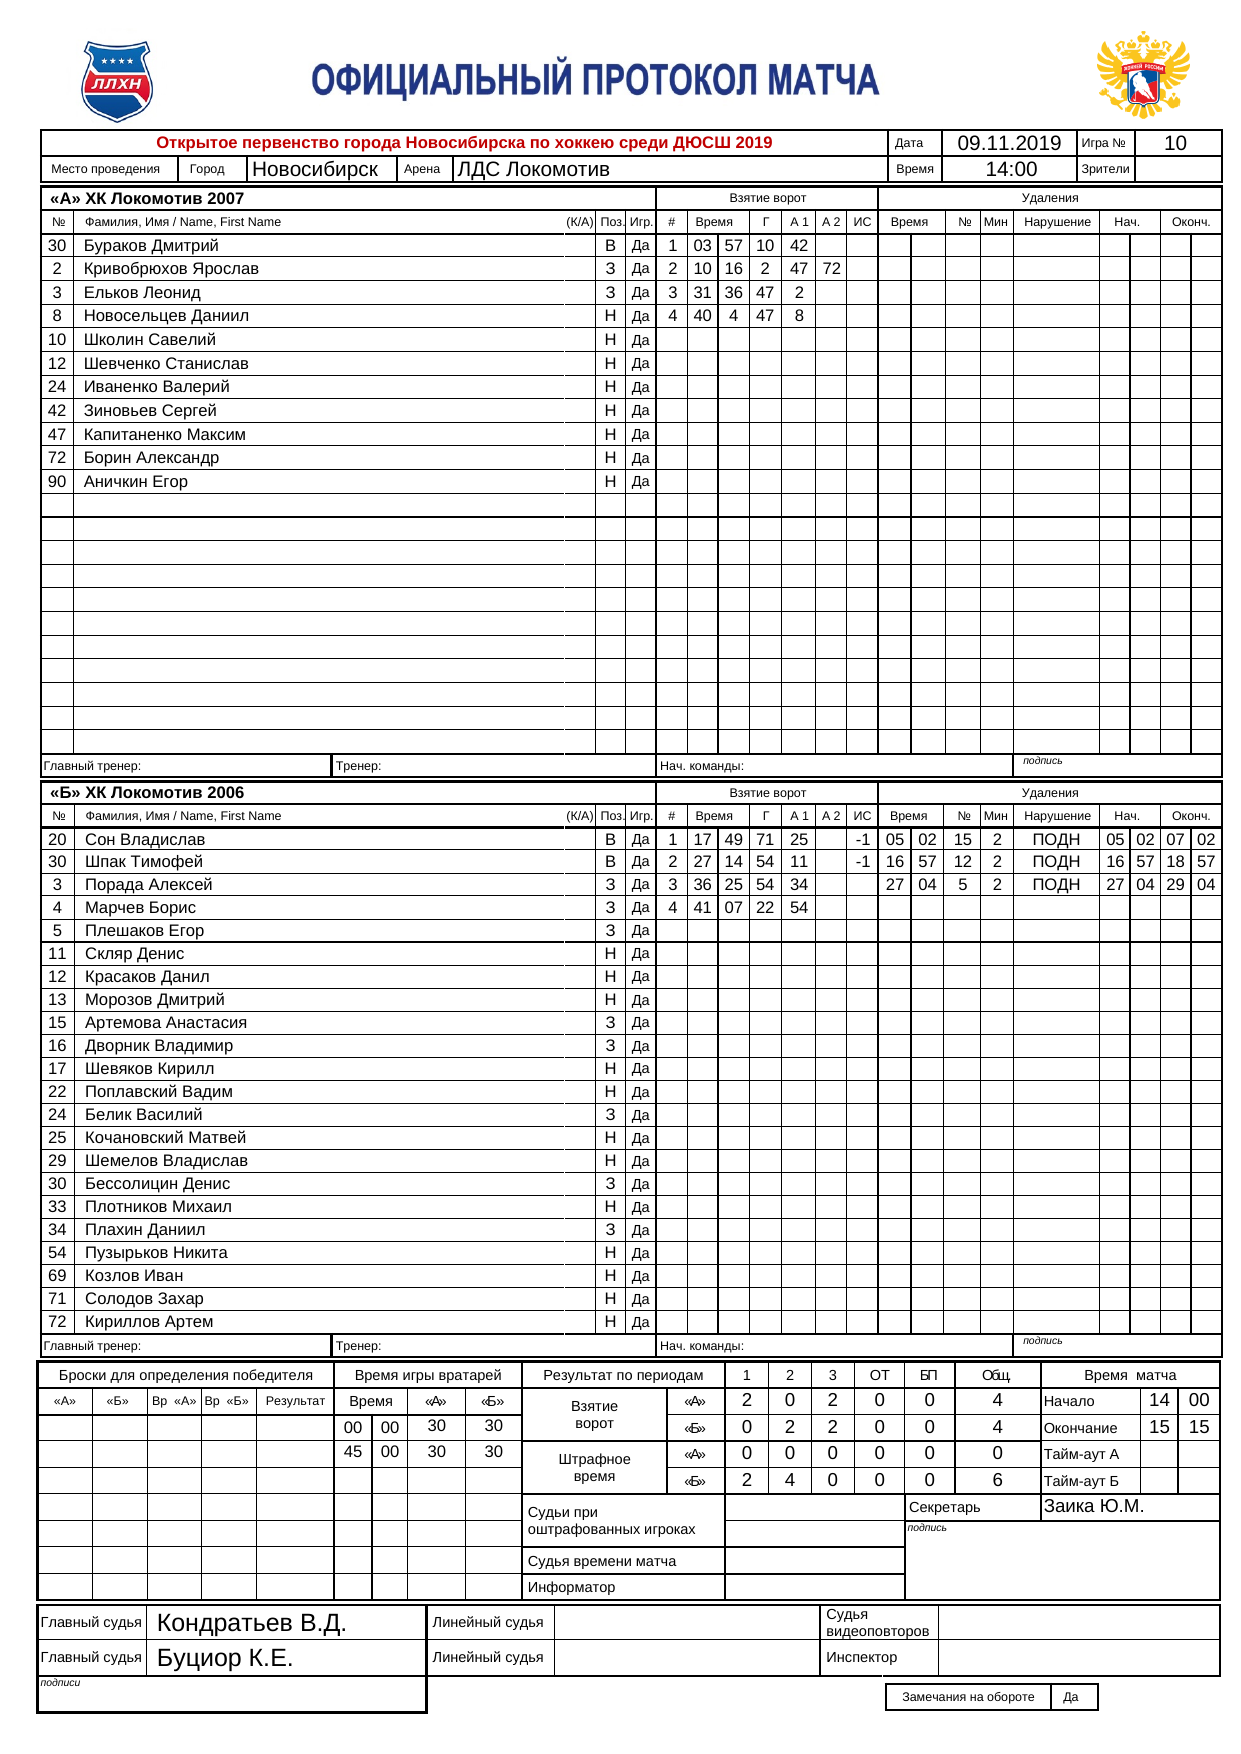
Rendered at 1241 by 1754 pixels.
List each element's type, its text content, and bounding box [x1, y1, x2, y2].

table_cell [1100, 966, 1129, 987]
table_cell [1192, 352, 1221, 374]
table_cell Да [626, 829, 655, 849]
table_cell Время [889, 157, 941, 181]
table_cell Да [626, 1104, 655, 1126]
table_cell [596, 683, 625, 706]
table_cell 0 [726, 1442, 768, 1467]
table_cell [981, 1081, 1013, 1103]
table_cell [74, 707, 564, 729]
table_cell Главный тренер: [42, 755, 330, 776]
table_cell Да [626, 1058, 655, 1079]
table_cell [816, 235, 846, 256]
table_cell [555, 1606, 819, 1639]
table_cell [565, 1242, 595, 1264]
table_cell [1014, 943, 1099, 964]
table_cell [879, 565, 910, 587]
table_cell [750, 470, 781, 493]
table_cell подпись [906, 1522, 1219, 1599]
table_cell [1100, 399, 1129, 422]
table_cell Тренер: [333, 1335, 655, 1356]
table_cell [750, 588, 781, 611]
table_cell [981, 943, 1013, 964]
table_cell [1161, 1196, 1190, 1218]
table_cell [1100, 1196, 1129, 1218]
table_cell [782, 328, 815, 351]
table_cell [981, 1173, 1013, 1195]
table_cell [688, 1081, 717, 1103]
table_cell [688, 636, 717, 658]
table_cell [1131, 1150, 1160, 1172]
table_cell [1131, 257, 1160, 280]
table_cell [782, 636, 815, 658]
table_cell [719, 730, 749, 753]
table_cell № [42, 211, 73, 233]
table_cell [1161, 376, 1190, 398]
table_cell [1192, 1173, 1221, 1195]
table_cell З [596, 896, 625, 918]
table_cell [1192, 1265, 1221, 1287]
table_cell [912, 636, 945, 658]
table_cell Козлов Иван [75, 1265, 564, 1287]
table_cell [93, 1574, 147, 1599]
table_cell [946, 281, 980, 303]
table_cell [1100, 494, 1129, 516]
table_cell 54 [750, 850, 781, 872]
table_cell [750, 966, 781, 987]
table_cell [596, 707, 625, 729]
table_cell 30 [466, 1441, 521, 1467]
table_cell 57 [1192, 850, 1221, 872]
table_cell [626, 683, 655, 706]
table_cell [782, 1081, 815, 1103]
table_cell [1131, 896, 1160, 918]
table_cell 10 [688, 257, 717, 280]
table_cell [1100, 518, 1129, 540]
table_cell 57 [912, 850, 943, 872]
table_cell [726, 1575, 904, 1599]
table_cell [981, 518, 1013, 540]
table_cell Нарушение [1014, 805, 1099, 826]
table_cell 18 [1161, 850, 1190, 872]
table_cell 15 [42, 1012, 74, 1033]
table_cell Да [626, 1150, 655, 1172]
table_cell [912, 423, 945, 445]
table_cell 10 [42, 328, 73, 351]
table_cell [1100, 1127, 1129, 1149]
table_cell [1014, 376, 1099, 398]
table_cell № [42, 805, 74, 826]
table_cell 11 [782, 850, 815, 872]
table_cell 04 [1192, 874, 1221, 895]
table_cell 31 [688, 281, 717, 303]
table_cell [565, 966, 595, 987]
table_cell 0 [905, 1468, 954, 1493]
table_cell [1161, 1150, 1190, 1172]
table_cell [1161, 352, 1190, 374]
table_cell [1131, 920, 1160, 941]
table_cell [1192, 565, 1221, 587]
table_cell [1100, 1012, 1129, 1033]
table_cell [782, 518, 815, 540]
table_cell [565, 1173, 595, 1195]
table_cell 24 [42, 376, 73, 398]
table_cell [719, 707, 749, 729]
table_cell [847, 707, 877, 729]
table_cell [466, 1547, 521, 1573]
table_cell А 2 [816, 211, 846, 233]
table_cell [847, 588, 877, 611]
table_cell № [946, 211, 980, 233]
table_cell [879, 1127, 910, 1149]
table_cell Да [626, 257, 655, 280]
table_cell [596, 636, 625, 658]
table_cell 0 [905, 1442, 954, 1467]
table_cell 30 [408, 1416, 465, 1440]
table_cell [1131, 989, 1160, 1011]
table_cell [257, 1416, 333, 1440]
table_cell [912, 896, 943, 918]
table_cell Да [626, 305, 655, 327]
table_cell [657, 1196, 687, 1218]
table_cell Зрители [1078, 157, 1134, 181]
table_cell [1161, 1173, 1190, 1195]
table_cell [879, 920, 910, 941]
table_cell [879, 989, 910, 1011]
table_cell [944, 1219, 980, 1241]
table_cell [335, 1521, 371, 1546]
table_cell [782, 612, 815, 634]
table_cell [981, 1288, 1013, 1310]
table_cell [750, 1127, 781, 1149]
table_cell [1136, 157, 1221, 181]
table_cell [816, 1311, 846, 1333]
table_cell [946, 565, 980, 587]
table_cell Н [596, 305, 625, 327]
table_cell 22 [750, 896, 781, 918]
table_cell Н [596, 376, 625, 398]
table_cell 30 [466, 1416, 521, 1440]
table_cell [719, 1173, 749, 1195]
table_cell [750, 1035, 781, 1057]
table_cell [688, 328, 717, 351]
table_cell [657, 518, 687, 540]
table_cell [719, 1242, 749, 1264]
table_cell [719, 1127, 749, 1149]
table_header «А» ХК Локомотив 2007 [42, 188, 655, 209]
table_cell 14 [719, 850, 749, 872]
table_cell 16 [42, 1035, 74, 1057]
table_cell [257, 1574, 333, 1599]
table_cell [782, 1196, 815, 1218]
table_cell [847, 1081, 877, 1103]
table_cell [782, 707, 815, 729]
table_cell [750, 518, 781, 540]
table_cell [1131, 588, 1160, 611]
table_cell [74, 518, 564, 540]
table_cell [1161, 518, 1190, 540]
table_cell А 1 [782, 211, 815, 233]
table_cell [1014, 989, 1099, 1011]
table_cell [257, 1468, 333, 1493]
table_cell [148, 1468, 201, 1493]
table_cell [565, 588, 595, 611]
table_cell [373, 1494, 407, 1520]
table_cell [782, 352, 815, 374]
table_cell 30 [408, 1441, 465, 1467]
table_cell [944, 1081, 980, 1103]
table_cell [750, 446, 781, 469]
table_cell З [596, 281, 625, 303]
table_cell [981, 1219, 1013, 1241]
table_cell Скляр Денис [75, 943, 564, 964]
table_cell [1131, 1035, 1160, 1057]
table_cell [1100, 1104, 1129, 1126]
table_cell 07 [719, 896, 749, 918]
table_cell Линейный судья [428, 1640, 554, 1675]
table_cell Бессолицин Денис [75, 1173, 564, 1195]
table_cell Нарушение [1014, 211, 1099, 233]
table_cell [944, 1196, 980, 1218]
table_cell [657, 612, 687, 634]
table_cell Дворник Владимир [75, 1035, 564, 1057]
table_cell [202, 1441, 256, 1467]
table_header Броски для определения победителя [39, 1363, 333, 1387]
table_cell [565, 896, 595, 918]
table_cell [1014, 1311, 1099, 1333]
table_cell [93, 1441, 147, 1467]
table_cell [1100, 352, 1129, 374]
table_cell [688, 423, 717, 445]
table_cell [596, 541, 625, 564]
table_cell [847, 1311, 877, 1333]
table_cell [1192, 235, 1221, 256]
table_cell 0 [726, 1415, 768, 1440]
table_cell [1161, 1035, 1190, 1057]
table_cell 4 [42, 896, 74, 918]
table_cell [719, 1219, 749, 1241]
table_cell Да [626, 920, 655, 941]
table_cell [688, 1242, 717, 1264]
table_cell [626, 565, 655, 587]
table_cell [946, 659, 980, 682]
table_cell [912, 1150, 943, 1172]
table_cell [1131, 1127, 1160, 1149]
table_cell [782, 1265, 815, 1287]
table_cell [657, 730, 687, 753]
table_cell Артемова Анастасия [75, 1012, 564, 1033]
table_cell [719, 1265, 749, 1287]
table_cell 3 [657, 281, 687, 303]
table_cell Судья времени матча [523, 1548, 724, 1573]
table_cell 34 [42, 1219, 74, 1241]
table_cell Инспектор [821, 1640, 938, 1675]
table_cell 2 [981, 874, 1013, 895]
table_cell Н [596, 423, 625, 445]
table_cell В [596, 235, 625, 256]
table_cell Нач. [1100, 211, 1160, 233]
table_cell 30 [42, 235, 73, 256]
table_cell Бураков Дмитрий [74, 235, 564, 256]
table_cell [688, 518, 717, 540]
table_cell [782, 1104, 815, 1126]
table_cell [1192, 399, 1221, 422]
table_cell [1192, 376, 1221, 398]
table_cell 0 [905, 1389, 954, 1413]
table_cell [1100, 730, 1129, 753]
table_cell [688, 659, 717, 682]
table_cell [719, 683, 749, 706]
table_cell [657, 328, 687, 351]
table_cell [688, 1012, 717, 1033]
table_cell [912, 446, 945, 469]
table_cell ИС [847, 805, 877, 826]
table_cell [1161, 399, 1190, 422]
table_cell [912, 1058, 943, 1079]
table_cell [1131, 1104, 1160, 1126]
table_cell [944, 1288, 980, 1310]
table_cell [847, 683, 877, 706]
table_cell [1192, 683, 1221, 706]
table_cell 36 [719, 281, 749, 303]
table_cell [1192, 1035, 1221, 1057]
table_cell [657, 541, 687, 564]
table_cell [912, 730, 945, 753]
table_cell 22 [42, 1081, 74, 1103]
table_cell [1161, 896, 1190, 918]
table_cell [1179, 1441, 1219, 1467]
table_cell Да [626, 874, 655, 895]
table_cell [847, 305, 877, 327]
table_cell [565, 541, 595, 564]
table_cell [912, 1196, 943, 1218]
table_cell [816, 518, 846, 540]
table_cell Игр. [626, 805, 655, 826]
table_cell Главный тренер: [42, 1335, 330, 1356]
table_cell [847, 1242, 877, 1264]
table_cell [944, 1127, 980, 1149]
table_cell [912, 518, 945, 540]
table_cell [657, 352, 687, 374]
table_cell [946, 257, 980, 280]
table_cell [981, 470, 1013, 493]
table_cell [719, 1150, 749, 1172]
table_cell Да [626, 1288, 655, 1310]
table_cell [1131, 943, 1160, 964]
table_cell Буциор К.Е. [147, 1640, 425, 1675]
table_cell [750, 541, 781, 564]
table_header БП [905, 1363, 954, 1387]
table_cell [816, 966, 846, 987]
table_cell [1192, 305, 1221, 327]
table_cell [981, 1035, 1013, 1057]
table_cell [719, 541, 749, 564]
table_cell [565, 1035, 595, 1057]
table_header Время матча [1042, 1363, 1219, 1387]
table_cell [1161, 1242, 1190, 1264]
table_cell [1131, 446, 1160, 469]
table_cell Ельков Леонид [74, 281, 564, 303]
table_cell 69 [42, 1265, 74, 1287]
table_cell [688, 1127, 717, 1149]
table_cell Н [596, 1058, 625, 1079]
table_cell [39, 1547, 92, 1573]
table_cell [847, 518, 877, 540]
table_cell «А» [408, 1389, 465, 1413]
table_cell [816, 541, 846, 564]
table_cell [657, 1104, 687, 1126]
table_cell [981, 1150, 1013, 1172]
table_cell 05 [1100, 829, 1129, 849]
table_cell [657, 1035, 687, 1057]
table_cell [1192, 541, 1221, 564]
table_cell [1100, 541, 1129, 564]
table_cell [1100, 235, 1129, 256]
table_cell [1161, 281, 1190, 303]
table_cell [596, 612, 625, 634]
table_cell 4 [956, 1389, 1040, 1413]
table_cell [74, 683, 564, 706]
table_cell [42, 518, 73, 540]
table_cell 1 [657, 235, 687, 256]
table_cell [719, 565, 749, 587]
table_cell Результат [257, 1389, 333, 1413]
table_cell [946, 612, 980, 634]
table_cell 0 [855, 1389, 904, 1413]
table_cell [1131, 683, 1160, 706]
table_cell [981, 966, 1013, 987]
table_cell [847, 541, 877, 564]
table_cell [408, 1547, 465, 1573]
table_cell 2 [42, 257, 73, 280]
table_cell [1131, 352, 1160, 374]
table_cell [847, 446, 877, 469]
table_cell Н [596, 1242, 625, 1264]
table_cell [657, 446, 687, 469]
table_cell Плотников Михаил [75, 1196, 564, 1218]
table_cell [912, 1219, 943, 1241]
table_cell Марчев Борис [75, 896, 564, 918]
table_cell [816, 1173, 846, 1195]
table_cell [879, 1150, 910, 1172]
table_cell 00 [373, 1441, 407, 1467]
table_cell Вр «А» [148, 1389, 201, 1413]
table_cell [565, 328, 595, 351]
table_cell [782, 966, 815, 987]
table_cell [148, 1574, 201, 1599]
table_cell «Б» [93, 1389, 147, 1413]
table_cell [782, 1058, 815, 1079]
table_cell Да [626, 423, 655, 445]
table_cell [565, 1012, 595, 1033]
table_cell Г [750, 211, 781, 233]
table_cell [912, 612, 945, 634]
table_cell [1131, 659, 1160, 682]
table_cell [1192, 920, 1221, 941]
table_cell [816, 874, 846, 895]
table_cell [565, 730, 595, 753]
table_cell [879, 1288, 910, 1310]
table_cell [39, 1416, 92, 1440]
table_cell [688, 470, 717, 493]
table_cell 49 [719, 829, 749, 849]
table_cell 0 [812, 1468, 854, 1493]
table_cell [750, 1196, 781, 1218]
table_cell [1131, 1196, 1160, 1218]
table_cell [782, 423, 815, 445]
table_cell [879, 1219, 910, 1241]
table_cell Судья видеоповторов [821, 1606, 938, 1639]
table_cell [74, 636, 564, 658]
table_cell [565, 829, 595, 849]
table_cell [912, 1242, 943, 1264]
table_cell [74, 541, 564, 564]
table_cell [39, 1494, 92, 1520]
table_cell [981, 896, 1013, 918]
table_cell [1014, 636, 1099, 658]
table_cell [750, 920, 781, 941]
table_cell Иваненко Валерий [74, 376, 564, 398]
table_cell [981, 588, 1013, 611]
table_cell [782, 1012, 815, 1033]
table_cell [750, 1058, 781, 1079]
table_cell [944, 896, 980, 918]
table_cell [565, 1104, 595, 1126]
table_cell Окончание [1042, 1415, 1140, 1440]
table_cell 29 [1161, 874, 1190, 895]
table_cell 2 [782, 281, 815, 303]
table_cell [782, 989, 815, 1011]
table_cell [912, 257, 945, 280]
table_cell [148, 1416, 201, 1440]
table_cell [1014, 1058, 1099, 1079]
table_header 1 [726, 1363, 768, 1387]
table_cell [719, 494, 749, 516]
table_cell [847, 281, 877, 303]
table_cell Да [626, 1311, 655, 1333]
table_cell «Б » [466, 1389, 521, 1413]
table_cell [912, 305, 945, 327]
table_cell [565, 305, 595, 327]
table_cell [719, 376, 749, 398]
table_cell [912, 470, 945, 493]
table_cell [408, 1574, 465, 1599]
table_cell В [596, 829, 625, 849]
table_cell [879, 376, 910, 398]
table_cell [816, 281, 846, 303]
table_cell [944, 1265, 980, 1287]
table_cell [879, 636, 910, 658]
table_cell Да [626, 1035, 655, 1057]
table_cell [257, 1494, 333, 1520]
table_cell Шевяков Кирилл [75, 1058, 564, 1079]
table_cell [688, 1150, 717, 1172]
table_cell Да [626, 1012, 655, 1033]
table_cell Новосельцев Даниил [74, 305, 564, 327]
table_cell 4 [769, 1468, 811, 1493]
table_cell [1161, 565, 1190, 587]
table_cell [782, 920, 815, 941]
table_cell [750, 636, 781, 658]
table_cell [42, 636, 73, 658]
table_cell 27 [1100, 874, 1129, 895]
table_cell [912, 541, 945, 564]
table_cell [93, 1416, 147, 1440]
table_cell 0 [855, 1442, 904, 1467]
table_cell [816, 565, 846, 587]
table_cell [657, 636, 687, 658]
table_cell [879, 707, 910, 729]
table_cell 47 [42, 423, 73, 445]
table_cell [1100, 1058, 1129, 1079]
table_cell Да [626, 1173, 655, 1195]
table_cell [726, 1521, 904, 1546]
table_cell [202, 1547, 256, 1573]
table_cell [1099, 1682, 1220, 1711]
table_cell 45 [335, 1441, 371, 1467]
table_cell Н [596, 446, 625, 469]
table_cell Да [626, 989, 655, 1011]
table_cell [39, 1468, 92, 1493]
table_cell 15 [1179, 1415, 1219, 1440]
table_cell [565, 636, 595, 658]
table_cell 0 [956, 1442, 1040, 1467]
table_cell [1131, 423, 1160, 445]
table_cell [782, 659, 815, 682]
table_cell [1014, 1219, 1099, 1241]
table_cell [1192, 470, 1221, 493]
table_cell З [596, 257, 625, 280]
table_cell [1161, 1265, 1190, 1287]
table_cell [148, 1547, 201, 1573]
table_cell Да [626, 1219, 655, 1241]
table_cell [1014, 470, 1099, 493]
table_cell [74, 565, 564, 587]
table_cell [93, 1521, 147, 1546]
table_cell [719, 1196, 749, 1218]
table_cell [750, 328, 781, 351]
table_cell [93, 1494, 147, 1520]
table_cell [1131, 1219, 1160, 1241]
table_cell 54 [750, 874, 781, 895]
table_cell [782, 1127, 815, 1149]
table_cell [944, 1058, 980, 1079]
table_cell 2 [657, 257, 687, 280]
table_cell Н [596, 1288, 625, 1310]
table_cell [719, 966, 749, 987]
table_cell [946, 494, 980, 516]
table_cell [816, 352, 846, 374]
table_cell 07 [1161, 829, 1190, 849]
table_cell [1192, 1104, 1221, 1126]
table_cell 4 [956, 1415, 1040, 1440]
table_cell [565, 470, 595, 493]
table_cell [879, 730, 910, 753]
table_cell [1192, 1288, 1221, 1310]
table_cell [373, 1468, 407, 1493]
table_cell [596, 730, 625, 753]
table_cell [39, 1574, 92, 1599]
table_cell 20 [42, 829, 74, 849]
table_cell [657, 1311, 687, 1333]
table_cell [946, 636, 980, 658]
table_cell Вр «Б» [202, 1389, 256, 1413]
table_cell [1014, 446, 1099, 469]
table_cell [74, 494, 564, 516]
table_cell Да [626, 896, 655, 918]
table_cell 17 [42, 1058, 74, 1079]
table_cell [816, 305, 846, 327]
table_cell [1014, 518, 1099, 540]
table_cell [1192, 328, 1221, 351]
table_cell Да [626, 1127, 655, 1149]
table_cell [1131, 1081, 1160, 1103]
table_cell 14:00 [943, 157, 1076, 181]
table_cell [688, 730, 717, 753]
table_header Удаления [879, 783, 1221, 803]
table_cell «А» [39, 1389, 92, 1413]
table_cell [946, 305, 980, 327]
table_cell [782, 1219, 815, 1241]
table_cell [657, 989, 687, 1011]
table_cell [1100, 1219, 1129, 1241]
table_cell [657, 1012, 687, 1033]
table_cell Н [596, 1265, 625, 1287]
table_cell [657, 966, 687, 987]
table_cell Да [626, 235, 655, 256]
table_cell [1100, 612, 1129, 634]
table_cell Место проведения [42, 157, 177, 181]
table_cell [1161, 1012, 1190, 1033]
table_cell [1014, 399, 1099, 422]
table_cell [719, 1288, 749, 1310]
table_cell [1161, 683, 1190, 706]
table_cell [1192, 989, 1221, 1011]
table_cell 2 [657, 850, 687, 872]
table_cell 0 [855, 1415, 904, 1440]
table_cell Да [626, 352, 655, 374]
table_cell [912, 376, 945, 398]
table_cell [335, 1468, 371, 1493]
table_cell Н [596, 966, 625, 987]
table_cell [912, 1035, 943, 1057]
table_cell [981, 305, 1013, 327]
table_cell [946, 446, 980, 469]
table_cell З [596, 1035, 625, 1057]
table_cell 11 [42, 943, 74, 964]
table_cell З [596, 1173, 625, 1195]
table_cell [1131, 1288, 1160, 1310]
table_cell [657, 1081, 687, 1103]
table_cell [750, 1081, 781, 1103]
table_cell [1192, 707, 1221, 729]
table_cell [1100, 257, 1129, 280]
table_cell [1014, 1104, 1099, 1126]
table_cell 6 [956, 1468, 1040, 1493]
table_cell Красаков Данил [75, 966, 564, 987]
table_cell [750, 707, 781, 729]
table_cell [912, 588, 945, 611]
table_cell [750, 494, 781, 516]
table_cell [847, 636, 877, 658]
table_cell [1192, 1081, 1221, 1103]
table_cell [912, 943, 943, 964]
table_cell [719, 352, 749, 374]
table_cell [912, 966, 943, 987]
table_cell [912, 920, 943, 941]
table_cell [939, 1640, 1219, 1675]
table_cell 40 [688, 305, 717, 327]
table_cell [719, 1311, 749, 1333]
table_cell [1192, 943, 1221, 964]
table_cell [750, 1104, 781, 1126]
table_cell Да [626, 966, 655, 987]
table_cell [39, 1521, 92, 1546]
table_cell Борин Александр [74, 446, 564, 469]
table_cell Время [688, 805, 749, 826]
table_cell 0 [812, 1442, 854, 1467]
table_cell [879, 943, 910, 964]
table_cell 03 [688, 235, 717, 256]
table_cell [719, 612, 749, 634]
table_cell [981, 1196, 1013, 1218]
table_cell [1014, 683, 1099, 706]
table_cell [847, 1127, 877, 1149]
table_cell [879, 896, 910, 918]
table_cell [946, 328, 980, 351]
table_cell [879, 423, 910, 445]
table_cell ПОДН [1014, 850, 1099, 872]
table_cell «А» [668, 1389, 724, 1413]
table_header «Б» ХК Локомотив 2006 [42, 783, 655, 803]
table_cell [1131, 1012, 1160, 1033]
table_cell [565, 1219, 595, 1241]
table_cell [657, 683, 687, 706]
table_cell [626, 588, 655, 611]
table_cell [782, 1150, 815, 1172]
table_cell [981, 730, 1013, 753]
table_cell [1131, 1242, 1160, 1264]
table_cell [565, 235, 595, 256]
table_cell [1161, 328, 1190, 351]
table_cell Да [626, 281, 655, 303]
table_cell [1161, 470, 1190, 493]
table_cell 00 [1179, 1389, 1219, 1413]
table_cell [657, 1242, 687, 1264]
table_cell Линейный судья [428, 1606, 554, 1639]
table_cell [750, 423, 781, 445]
table_cell [1014, 281, 1099, 303]
table_cell [1131, 1058, 1160, 1079]
table_cell [1014, 423, 1099, 445]
table_header Дата [889, 131, 941, 155]
table_header 3 [812, 1363, 854, 1387]
table_cell [688, 920, 717, 941]
table_cell [1131, 399, 1160, 422]
table_cell подпись [1014, 1335, 1221, 1356]
table_cell [688, 1035, 717, 1057]
table_cell [847, 896, 877, 918]
table_cell [847, 1196, 877, 1218]
table_cell З [596, 874, 625, 895]
table_header Игра № [1078, 131, 1134, 155]
table_cell [782, 1311, 815, 1333]
table_cell [912, 1311, 943, 1333]
table_cell [565, 423, 595, 445]
table_cell З [596, 1104, 625, 1126]
table_cell [912, 1127, 943, 1149]
table_cell [1100, 1081, 1129, 1103]
table_cell [719, 1012, 749, 1033]
table_cell 72 [42, 446, 73, 469]
table_cell [816, 1219, 846, 1241]
table_cell Да [626, 1242, 655, 1264]
table_cell [782, 1242, 815, 1264]
table_cell [657, 1150, 687, 1172]
table_cell 42 [42, 399, 73, 422]
table_cell [657, 565, 687, 587]
table_cell [912, 281, 945, 303]
table_cell [408, 1468, 465, 1493]
table_cell [879, 494, 910, 516]
table_cell [148, 1441, 201, 1467]
table_cell [1100, 1242, 1129, 1264]
table_cell [816, 920, 846, 941]
table_cell [688, 1265, 717, 1287]
table_cell [946, 470, 980, 493]
table_cell [1161, 446, 1190, 469]
table_cell З [596, 1219, 625, 1241]
table_cell [408, 1494, 465, 1520]
table_cell [1100, 423, 1129, 445]
table_cell [565, 1196, 595, 1218]
table_cell [688, 707, 717, 729]
table_cell [1100, 896, 1129, 918]
table_cell Начало [1042, 1389, 1140, 1413]
table_cell [596, 659, 625, 682]
table_cell [93, 1468, 147, 1493]
table_cell 2 [812, 1415, 854, 1440]
table_cell [847, 257, 877, 280]
table_cell [847, 1035, 877, 1057]
table_cell [202, 1494, 256, 1520]
table_cell [1100, 636, 1129, 658]
table_cell [257, 1547, 333, 1573]
table_cell [148, 1521, 201, 1546]
table_cell [688, 376, 717, 398]
table_cell подпись [1014, 755, 1221, 776]
table_cell [596, 518, 625, 540]
table_cell [750, 399, 781, 422]
table_cell [1161, 707, 1190, 729]
table_cell Кочановский Матвей [75, 1127, 564, 1149]
table_cell 71 [750, 829, 781, 849]
table_cell [719, 470, 749, 493]
table_cell [816, 1081, 846, 1103]
table_cell [1161, 494, 1190, 516]
table_cell [565, 565, 595, 587]
table_cell [782, 943, 815, 964]
table_cell [1014, 328, 1099, 351]
table_cell [1161, 730, 1190, 753]
table_cell [1131, 636, 1160, 658]
table_cell [750, 989, 781, 1011]
table_cell [981, 659, 1013, 682]
table_cell «А» [668, 1442, 724, 1467]
table_cell [912, 659, 945, 682]
table_cell [688, 1104, 717, 1126]
table_cell 8 [782, 305, 815, 327]
table_cell 02 [912, 829, 943, 849]
table_cell [1100, 376, 1129, 398]
table_cell 90 [42, 470, 73, 493]
table_cell [912, 1081, 943, 1103]
table_cell Морозов Дмитрий [75, 989, 564, 1011]
table_cell [1192, 659, 1221, 682]
table_cell Время [879, 805, 943, 826]
table_cell 02 [1192, 829, 1221, 849]
table_cell [782, 1288, 815, 1310]
table_cell [257, 1441, 333, 1467]
table_cell [1192, 1127, 1221, 1149]
table_cell 16 [879, 850, 910, 872]
table_cell 0 [769, 1442, 811, 1467]
table_cell [74, 588, 564, 611]
table_cell [883, 1677, 1220, 1681]
table_cell [688, 1219, 717, 1241]
table_cell [1014, 257, 1099, 280]
table_cell Н [596, 1127, 625, 1149]
table_cell 24 [42, 1104, 74, 1126]
table_cell [879, 1311, 910, 1333]
table_cell 47 [782, 257, 815, 280]
table_cell [847, 1104, 877, 1126]
table_cell [816, 1127, 846, 1149]
table_cell [1161, 1219, 1190, 1241]
table_cell [688, 989, 717, 1011]
table_cell 25 [782, 829, 815, 849]
table_cell [1100, 989, 1129, 1011]
table_cell [879, 683, 910, 706]
table_cell [688, 943, 717, 964]
table_cell Шемелов Владислав [75, 1150, 564, 1172]
table_cell 4 [657, 896, 687, 918]
table_cell [750, 1150, 781, 1172]
table_cell З [596, 1012, 625, 1033]
table_cell 47 [750, 281, 781, 303]
table_cell [688, 1173, 717, 1195]
table_cell [981, 989, 1013, 1011]
table_cell [1131, 518, 1160, 540]
table_cell [981, 1058, 1013, 1079]
table_cell [912, 989, 943, 1011]
table_cell [981, 920, 1013, 941]
table_cell [782, 1035, 815, 1057]
table_cell [42, 659, 73, 682]
table_cell Порада Алексей [75, 874, 564, 895]
table_cell [816, 612, 846, 634]
table_cell Арена [398, 157, 452, 181]
table_cell [750, 683, 781, 706]
table_cell [1014, 1035, 1099, 1057]
table_cell [782, 683, 815, 706]
table_cell 34 [782, 874, 815, 895]
table_cell Тренер: [333, 755, 655, 776]
table_cell [1100, 446, 1129, 469]
table_cell -1 [847, 829, 877, 849]
table_cell [565, 1081, 595, 1103]
table_cell [750, 1173, 781, 1195]
table_cell [946, 518, 980, 540]
table_cell [981, 446, 1013, 469]
table_cell [750, 943, 781, 964]
table_cell [847, 1150, 877, 1172]
table_cell [565, 446, 595, 469]
table_header Время игры вратарей [335, 1363, 521, 1387]
table_cell [847, 966, 877, 987]
table_cell [1161, 612, 1190, 634]
table_cell Главный судья [39, 1640, 146, 1675]
table_cell [816, 1196, 846, 1218]
table_cell [816, 376, 846, 398]
table_cell ИС [847, 211, 877, 233]
table_cell [1192, 494, 1221, 516]
table_header 2 [769, 1363, 811, 1387]
table_cell [816, 989, 846, 1011]
table_cell [816, 829, 846, 849]
table_cell [816, 1242, 846, 1264]
table_cell [719, 446, 749, 469]
table_cell Пузырьков Никита [75, 1242, 564, 1264]
table_cell [626, 612, 655, 634]
table_cell [1014, 730, 1099, 753]
table_cell [912, 683, 945, 706]
table_cell [688, 1288, 717, 1310]
table_cell Да [626, 376, 655, 398]
table_cell Плахин Даниил [75, 1219, 564, 1241]
table_cell [816, 1058, 846, 1079]
table_cell Школин Савелий [74, 328, 564, 351]
table_cell [1179, 1468, 1219, 1493]
table_cell [1141, 1468, 1177, 1493]
table_cell [657, 470, 687, 493]
table_cell 0 [905, 1415, 954, 1440]
table_cell Время [688, 211, 749, 233]
table_cell [847, 1288, 877, 1310]
table_cell 10 [750, 235, 781, 256]
table_cell [847, 352, 877, 374]
table_cell 2 [750, 257, 781, 280]
table_cell [657, 920, 687, 941]
table_cell [816, 943, 846, 964]
table_header 10 [1136, 131, 1221, 155]
table_cell 2 [769, 1415, 811, 1440]
table_cell [202, 1574, 256, 1599]
table_cell [981, 423, 1013, 445]
table_cell [408, 1521, 465, 1546]
table_cell [1192, 281, 1221, 303]
table_cell [1161, 920, 1190, 941]
table_cell [1100, 470, 1129, 493]
table_cell [565, 707, 595, 729]
table_cell [981, 612, 1013, 634]
table_cell [879, 612, 910, 634]
table_header Результат по периодам [523, 1363, 724, 1387]
table_cell [816, 446, 846, 469]
table_cell [847, 989, 877, 1011]
table_cell [847, 235, 877, 256]
table_cell 0 [769, 1389, 811, 1413]
table_cell [719, 989, 749, 1011]
table_cell [981, 1104, 1013, 1126]
table_cell Судьи при оштрафованных игроках [523, 1495, 724, 1546]
table_cell [688, 352, 717, 374]
table_cell 1 [657, 829, 687, 849]
table_cell [466, 1521, 521, 1546]
table_cell [879, 1104, 910, 1126]
table_cell [657, 1265, 687, 1287]
table_cell [879, 399, 910, 422]
table_cell [912, 1173, 943, 1195]
table_cell 15 [1141, 1415, 1177, 1440]
table_cell [1192, 1012, 1221, 1033]
table_cell [946, 730, 980, 753]
table_cell [466, 1494, 521, 1520]
table_cell Штрафное время [523, 1442, 666, 1493]
table_cell [1014, 920, 1099, 941]
table_cell [981, 636, 1013, 658]
table_cell [657, 399, 687, 422]
table_cell [1100, 1173, 1129, 1195]
table_cell [1131, 376, 1160, 398]
table_cell 27 [879, 874, 910, 895]
table_cell [946, 352, 980, 374]
table_cell [657, 1058, 687, 1079]
table_cell [565, 1150, 595, 1172]
table_cell Да [626, 446, 655, 469]
table_cell [1161, 989, 1190, 1011]
table_cell [782, 376, 815, 398]
table_cell [565, 659, 595, 682]
table_cell [565, 943, 595, 964]
table_cell Кириллов Артем [75, 1311, 564, 1333]
table_cell [1131, 1265, 1160, 1287]
table_cell [555, 1640, 819, 1675]
table_cell # [657, 805, 687, 826]
table_cell [257, 1521, 333, 1546]
table_cell «Б» [668, 1415, 724, 1440]
table_cell [1161, 1311, 1190, 1333]
table_cell [1014, 1012, 1099, 1033]
table_cell [719, 943, 749, 964]
table_cell Шпак Тимофей [75, 850, 564, 872]
table_cell Плешаков Егор [75, 920, 564, 941]
table_cell 16 [1100, 850, 1129, 872]
table_cell [719, 920, 749, 941]
table_cell [912, 1288, 943, 1310]
table_cell [847, 399, 877, 422]
table_cell [750, 1288, 781, 1310]
table_cell [912, 1012, 943, 1033]
table_cell [688, 1196, 717, 1218]
table_cell [1014, 565, 1099, 587]
table_cell 25 [42, 1127, 74, 1149]
table_cell [1161, 1288, 1190, 1310]
table_cell № [944, 805, 980, 826]
table_cell [719, 423, 749, 445]
table_cell [719, 1081, 749, 1103]
table_cell [912, 328, 945, 351]
table_cell [93, 1547, 147, 1573]
table_cell [944, 1012, 980, 1033]
table_cell [596, 588, 625, 611]
table_cell [1131, 730, 1160, 753]
table_cell Фамилия, Имя / Name, First Name [74, 211, 565, 233]
table_cell [750, 352, 781, 374]
table_cell [42, 541, 73, 564]
table_cell [879, 328, 910, 351]
table_cell [565, 874, 595, 895]
table_cell [816, 1265, 846, 1287]
table_cell [688, 612, 717, 634]
table_cell [816, 896, 846, 918]
table_cell [428, 1677, 882, 1711]
table_cell [1100, 683, 1129, 706]
table_cell 42 [782, 235, 815, 256]
table_cell [1014, 352, 1099, 374]
table_header Общ. [956, 1363, 1040, 1387]
table_cell [879, 446, 910, 469]
table_cell Н [596, 399, 625, 422]
table_cell [782, 730, 815, 753]
table_cell [1192, 612, 1221, 634]
table_cell В [596, 850, 625, 872]
table_cell [816, 1104, 846, 1126]
table_cell [1014, 1265, 1099, 1287]
table_cell [1131, 612, 1160, 634]
table_cell Да [626, 470, 655, 493]
table_cell [944, 966, 980, 987]
table_cell [1100, 565, 1129, 587]
table_cell [847, 423, 877, 445]
table_cell Зиновьев Сергей [74, 399, 564, 422]
table_cell [626, 707, 655, 729]
table_cell Тайм-аут А [1042, 1441, 1140, 1467]
table_cell [847, 1219, 877, 1241]
table_cell [981, 683, 1013, 706]
table_cell [1100, 1150, 1129, 1172]
table_cell [847, 494, 877, 516]
table_cell [879, 588, 910, 611]
table_cell [750, 1012, 781, 1033]
table_cell [1131, 494, 1160, 516]
table_cell [1192, 896, 1221, 918]
table_cell [74, 730, 564, 753]
table_cell подписи [39, 1677, 425, 1711]
table_cell Время [335, 1389, 407, 1413]
table_cell [42, 588, 73, 611]
table_cell [912, 352, 945, 374]
table_cell [719, 588, 749, 611]
table_cell [657, 943, 687, 964]
table_cell [373, 1521, 407, 1546]
table_cell [981, 399, 1013, 422]
table_cell [750, 612, 781, 634]
table_cell ПОДН [1014, 829, 1099, 849]
table_cell «Б» [668, 1468, 724, 1493]
table_cell [1192, 423, 1221, 445]
table_cell [879, 257, 910, 280]
table_cell 17 [688, 829, 717, 849]
table_cell [1014, 612, 1099, 634]
table_cell [1014, 1242, 1099, 1264]
table_cell [912, 399, 945, 422]
table_cell [202, 1521, 256, 1546]
table_cell [816, 1035, 846, 1057]
table_cell [879, 659, 910, 682]
table_cell [565, 1058, 595, 1079]
table_cell [1141, 1441, 1177, 1467]
table_cell [816, 683, 846, 706]
table_cell [565, 399, 595, 422]
table_cell [782, 541, 815, 564]
table_cell Г [750, 805, 781, 826]
table_cell Поз. [596, 211, 625, 233]
table_cell [688, 1311, 717, 1333]
table_cell [946, 399, 980, 422]
table_cell [1131, 235, 1160, 256]
table_cell [1014, 1173, 1099, 1195]
table_cell [202, 1468, 256, 1493]
table_cell Солодов Захар [75, 1288, 564, 1310]
table_cell [981, 328, 1013, 351]
table_cell [816, 850, 846, 872]
table_cell Да [626, 943, 655, 964]
table_cell [981, 1265, 1013, 1287]
table_cell Да [626, 399, 655, 422]
table_cell [816, 636, 846, 658]
table_cell [1161, 659, 1190, 682]
table_cell 54 [782, 896, 815, 918]
table_cell [782, 470, 815, 493]
table_cell [1192, 1242, 1221, 1264]
table_cell Кондратьев В.Д. [147, 1606, 425, 1639]
table_cell А 2 [816, 805, 846, 826]
table_cell [688, 683, 717, 706]
table_cell 54 [42, 1242, 74, 1264]
table_cell 04 [912, 874, 943, 895]
table_cell [148, 1494, 201, 1520]
table_cell (К/А) [565, 211, 595, 233]
table_cell 5 [42, 920, 74, 941]
table_cell [719, 1058, 749, 1079]
table_cell 30 [42, 850, 74, 872]
table_cell Кривобрюхов Ярослав [74, 257, 564, 280]
table_cell [688, 399, 717, 422]
table_cell [1192, 588, 1221, 611]
table_cell Да [626, 328, 655, 351]
table_cell [1192, 446, 1221, 469]
table_cell [981, 1311, 1013, 1333]
table_cell [1100, 1035, 1129, 1057]
table_cell [847, 874, 877, 895]
table_cell Новосибирск [248, 157, 396, 181]
table_cell [879, 1058, 910, 1079]
table_cell [750, 1265, 781, 1287]
table_cell [1131, 541, 1160, 564]
table_cell [946, 588, 980, 611]
table_cell 25 [719, 874, 749, 895]
table_cell [726, 1495, 904, 1520]
table_cell [847, 1265, 877, 1287]
table_cell [750, 1219, 781, 1241]
table_cell Да [626, 1196, 655, 1218]
table_cell [782, 1173, 815, 1195]
table_cell [1100, 943, 1129, 964]
table_cell [688, 565, 717, 587]
table_cell [1131, 328, 1160, 351]
table_cell [1192, 636, 1221, 658]
table_cell [1161, 636, 1190, 658]
table_cell 29 [42, 1150, 74, 1172]
table_cell [565, 494, 595, 516]
table_cell [688, 588, 717, 611]
table_cell [373, 1547, 407, 1573]
table_cell [879, 966, 910, 987]
table_cell [879, 1081, 910, 1103]
table_cell (К/А) [565, 805, 595, 826]
table_cell [1131, 1173, 1160, 1195]
table_cell [1131, 1311, 1160, 1333]
table_cell [981, 707, 1013, 729]
table_cell [1161, 541, 1190, 564]
table_header Взятие ворот [657, 188, 877, 209]
table_cell 04 [1131, 874, 1160, 895]
table_cell 2 [726, 1468, 768, 1493]
table_cell [565, 612, 595, 634]
table_cell [816, 707, 846, 729]
table_cell [847, 565, 877, 587]
table_cell [719, 636, 749, 658]
table_cell Белик Василий [75, 1104, 564, 1126]
table_cell [1100, 328, 1129, 351]
table_cell [981, 1127, 1013, 1149]
table_cell [816, 423, 846, 445]
table_cell [912, 1104, 943, 1126]
table_cell [981, 1012, 1013, 1033]
table_cell [1100, 1265, 1129, 1287]
table_cell [912, 494, 945, 516]
table_cell [466, 1574, 521, 1599]
table_cell [981, 494, 1013, 516]
table_cell [816, 328, 846, 351]
table_cell [946, 707, 980, 729]
table_cell [981, 352, 1013, 374]
table_cell [626, 730, 655, 753]
table_cell Н [596, 943, 625, 964]
table_cell Н [596, 989, 625, 1011]
table_cell [782, 494, 815, 516]
table_cell [565, 850, 595, 872]
table_cell [565, 1311, 595, 1333]
table_cell [1161, 257, 1190, 280]
table_cell [42, 730, 73, 753]
table_cell 13 [42, 989, 74, 1011]
table_cell [335, 1494, 371, 1520]
table_cell [657, 707, 687, 729]
table_cell [626, 494, 655, 516]
table_cell [879, 518, 910, 540]
table_cell [782, 588, 815, 611]
table_cell [750, 376, 781, 398]
table_cell [565, 1265, 595, 1287]
table_cell [946, 423, 980, 445]
table_cell 57 [719, 235, 749, 256]
table_cell [657, 423, 687, 445]
table_cell [565, 920, 595, 941]
table_cell Сон Владислав [75, 829, 564, 849]
table_cell [1161, 423, 1190, 445]
table_cell Нач. команды: [657, 1335, 1012, 1356]
table_cell 00 [373, 1416, 407, 1440]
table_cell [565, 518, 595, 540]
table_cell [1131, 281, 1160, 303]
table_cell [565, 989, 595, 1011]
table_cell [596, 565, 625, 587]
table_cell [202, 1416, 256, 1440]
table_cell 00 [335, 1416, 371, 1440]
table_cell [879, 470, 910, 493]
table_cell [1192, 966, 1221, 987]
table_cell 16 [719, 257, 749, 280]
table_cell Шевченко Станислав [74, 352, 564, 374]
table_cell [944, 1173, 980, 1195]
table_cell ПОДН [1014, 874, 1099, 895]
table_cell 0 [855, 1468, 904, 1493]
table_cell Аничкин Егор [74, 470, 564, 493]
table_cell 2 [812, 1389, 854, 1413]
table_cell З [596, 920, 625, 941]
table_cell [981, 281, 1013, 303]
table_cell [626, 659, 655, 682]
table_header Замечания на обороте [887, 1685, 1050, 1709]
table_cell 72 [42, 1311, 74, 1333]
table_cell [719, 518, 749, 540]
table_cell Капитаненко Максим [74, 423, 564, 445]
table_cell [688, 1058, 717, 1079]
table_cell [1161, 305, 1190, 327]
table_cell [847, 920, 877, 941]
table_cell [657, 1127, 687, 1149]
table_cell [1014, 1127, 1099, 1149]
table_cell Да [626, 1265, 655, 1287]
table_cell 2 [981, 829, 1013, 849]
table_cell 05 [879, 829, 910, 849]
table_cell Тайм-аут Б [1042, 1468, 1140, 1493]
table_cell 3 [657, 874, 687, 895]
table_cell [1014, 494, 1099, 516]
table_cell 4 [657, 305, 687, 327]
table_cell [879, 305, 910, 327]
table_cell [596, 494, 625, 516]
table_cell [466, 1468, 521, 1493]
table_header Открытое первенство города Новосибирска по хоккею среди ДЮСШ 2019 [42, 131, 887, 155]
table_cell 2 [981, 850, 1013, 872]
table_cell [1014, 235, 1099, 256]
table_cell [1014, 896, 1099, 918]
table_cell [944, 943, 980, 964]
table_cell [657, 376, 687, 398]
table_cell [944, 1104, 980, 1126]
table_cell Н [596, 1196, 625, 1218]
table_cell [657, 1219, 687, 1241]
table_cell Главный судья [39, 1606, 146, 1639]
table_cell [565, 1127, 595, 1149]
table_cell [688, 966, 717, 987]
table_cell Н [596, 470, 625, 493]
table_cell [847, 730, 877, 753]
table_cell [657, 659, 687, 682]
table_cell [912, 565, 945, 587]
table_cell [719, 1035, 749, 1057]
table_cell [944, 1150, 980, 1172]
table_cell [726, 1548, 904, 1573]
table_cell [946, 683, 980, 706]
table_cell 3 [42, 874, 74, 895]
table_cell [1100, 920, 1129, 941]
table_cell [719, 399, 749, 422]
table_cell [657, 588, 687, 611]
table_cell [912, 1265, 943, 1287]
table_cell 8 [42, 305, 73, 327]
table_cell [816, 588, 846, 611]
table_cell Взятие ворот [523, 1389, 666, 1440]
table_cell 30 [42, 1173, 74, 1195]
table_cell Заика Ю.М. [1042, 1495, 1219, 1520]
table_cell Игр. [626, 211, 655, 233]
table_cell [1100, 1311, 1129, 1333]
table_cell [1014, 1081, 1099, 1103]
table_cell [1192, 1311, 1221, 1333]
table_cell [626, 541, 655, 564]
table_cell [565, 683, 595, 706]
table_cell -1 [847, 850, 877, 872]
table_cell [1161, 1104, 1190, 1126]
table_cell [42, 707, 73, 729]
table_cell Фамилия, Имя / Name, First Name [75, 805, 565, 826]
table_cell [944, 1311, 980, 1333]
table_cell [1131, 305, 1160, 327]
table_cell [42, 565, 73, 587]
table_cell [847, 1058, 877, 1079]
table_cell [1014, 1150, 1099, 1172]
table_cell [879, 1242, 910, 1264]
table_cell [750, 659, 781, 682]
table_cell Мин [981, 805, 1013, 826]
table_cell [1161, 943, 1190, 964]
table_cell [719, 659, 749, 682]
table_cell 12 [42, 352, 73, 374]
table_cell [657, 1288, 687, 1310]
table_cell А 1 [782, 805, 815, 826]
table_cell [879, 235, 910, 256]
table_cell 5 [944, 874, 980, 895]
table_cell 57 [1131, 850, 1160, 872]
table_cell [912, 235, 945, 256]
table_cell [750, 1311, 781, 1333]
table_cell 33 [42, 1196, 74, 1218]
table_cell [879, 1012, 910, 1033]
table_cell Время [879, 211, 945, 233]
table_cell [1131, 565, 1160, 587]
table_cell [847, 376, 877, 398]
table_cell [981, 257, 1013, 280]
table_cell [42, 494, 73, 516]
table_cell [879, 1196, 910, 1218]
table_cell [335, 1547, 371, 1573]
table_cell [750, 730, 781, 753]
table_cell [1192, 1058, 1221, 1079]
table_cell [42, 683, 73, 706]
table_cell 15 [944, 829, 980, 849]
table_cell [816, 1288, 846, 1310]
table_cell 02 [1131, 829, 1160, 849]
table_cell Да [626, 1081, 655, 1103]
table_cell 4 [719, 305, 749, 327]
table_cell [1014, 305, 1099, 327]
picture [5, 28, 1197, 129]
table_cell Секретарь [906, 1495, 1040, 1520]
table_cell [1192, 257, 1221, 280]
table_cell [1131, 966, 1160, 987]
table_cell [946, 541, 980, 564]
table_cell Н [596, 1311, 625, 1333]
table_cell [688, 494, 717, 516]
table_cell 3 [42, 281, 73, 303]
table_cell [1131, 707, 1160, 729]
table_cell [816, 659, 846, 682]
table_cell [816, 1150, 846, 1172]
table_cell [981, 1242, 1013, 1264]
table_cell ЛДС Локомотив [454, 157, 887, 181]
table_cell [981, 565, 1013, 587]
table_cell [782, 399, 815, 422]
table_cell [847, 943, 877, 964]
table_cell [1161, 235, 1190, 256]
table_cell [1100, 1288, 1129, 1310]
table_cell [816, 494, 846, 516]
table_header Взятие ворот [657, 783, 877, 803]
table_cell [750, 1242, 781, 1264]
table_cell [847, 1173, 877, 1195]
table_cell Н [596, 328, 625, 351]
table_cell [1192, 518, 1221, 540]
table_cell [847, 659, 877, 682]
table_cell 12 [944, 850, 980, 872]
table_cell [1161, 588, 1190, 611]
table_cell [1014, 541, 1099, 564]
table_cell [1100, 659, 1129, 682]
table_cell [373, 1574, 407, 1599]
table_cell [816, 470, 846, 493]
table_cell [879, 1265, 910, 1287]
table_cell [879, 281, 910, 303]
table_cell [1014, 588, 1099, 611]
table_cell 72 [816, 257, 846, 280]
table_cell [565, 257, 595, 280]
table_header 09.11.2019 [943, 131, 1076, 155]
table_cell Город [179, 157, 246, 181]
table_header ОТ [855, 1363, 904, 1387]
table_cell [879, 1035, 910, 1057]
table_cell [1161, 966, 1190, 987]
table_cell [847, 328, 877, 351]
table_cell [565, 376, 595, 398]
table_cell Н [596, 1150, 625, 1172]
table_cell Да [626, 850, 655, 872]
table_cell [688, 541, 717, 564]
table_cell Мин [981, 211, 1013, 233]
table_cell [657, 1173, 687, 1195]
table_cell [1192, 730, 1221, 753]
table_cell [944, 1242, 980, 1264]
table_cell [782, 565, 815, 587]
table_cell 41 [688, 896, 717, 918]
table_cell [981, 541, 1013, 564]
table_cell 36 [688, 874, 717, 895]
table_cell [1131, 470, 1160, 493]
table_cell [847, 1012, 877, 1033]
table_cell [565, 281, 595, 303]
table_cell [944, 920, 980, 941]
table_cell [1100, 707, 1129, 729]
table_cell 2 [726, 1389, 768, 1413]
table_cell [1161, 1127, 1190, 1149]
table_cell Нач. команды: [657, 755, 1012, 776]
table_cell Н [596, 352, 625, 374]
table_cell 14 [1141, 1389, 1177, 1413]
table_cell [1014, 1196, 1099, 1218]
table_cell [335, 1574, 371, 1599]
table_cell [847, 612, 877, 634]
table_cell [816, 1012, 846, 1033]
table_cell [1192, 1196, 1221, 1218]
table_cell [626, 518, 655, 540]
table_cell Оконч. [1161, 805, 1221, 826]
table_cell [1192, 1219, 1221, 1241]
table_cell Н [596, 1081, 625, 1103]
table_cell [1014, 707, 1099, 729]
table_cell 27 [688, 850, 717, 872]
table_cell [816, 399, 846, 422]
table_cell Поплавский Вадим [75, 1081, 564, 1103]
table_cell [657, 494, 687, 516]
table_cell [782, 446, 815, 469]
table_cell # [657, 211, 687, 233]
table_cell [879, 352, 910, 374]
table_cell [39, 1441, 92, 1467]
table_cell [1100, 281, 1129, 303]
table_cell [719, 1104, 749, 1126]
table_cell [1100, 305, 1129, 327]
table_cell [847, 470, 877, 493]
table_cell 71 [42, 1288, 74, 1310]
table_cell [1014, 659, 1099, 682]
table_cell [944, 1035, 980, 1057]
table_header Удаления [879, 188, 1221, 209]
table_cell [879, 1173, 910, 1195]
table_cell [981, 376, 1013, 398]
table_cell [912, 707, 945, 729]
table_cell [1100, 588, 1129, 611]
table_cell [1014, 966, 1099, 987]
table_cell Поз. [596, 805, 625, 826]
table_cell [1014, 1288, 1099, 1310]
table_cell [1161, 1058, 1190, 1079]
table_cell Оконч. [1161, 211, 1221, 233]
table_cell [1161, 1081, 1190, 1103]
table_cell [688, 446, 717, 469]
table_cell [750, 565, 781, 587]
table_cell [879, 541, 910, 564]
table_cell [946, 235, 980, 256]
table_cell [565, 1288, 595, 1310]
table_header Да [1052, 1685, 1097, 1709]
table_cell [816, 730, 846, 753]
table_cell [565, 352, 595, 374]
table_cell [42, 612, 73, 634]
table_cell [626, 636, 655, 658]
table_cell [1192, 1150, 1221, 1172]
table_cell 12 [42, 966, 74, 987]
table_cell [981, 235, 1013, 256]
table_cell 47 [750, 305, 781, 327]
table_cell [939, 1606, 1219, 1639]
table_cell Информатор [523, 1575, 724, 1599]
table_cell [946, 376, 980, 398]
table_cell Нач. [1100, 805, 1160, 826]
table_cell [74, 659, 564, 682]
table_cell [719, 328, 749, 351]
table_cell [74, 612, 564, 634]
table_cell [944, 989, 980, 1011]
